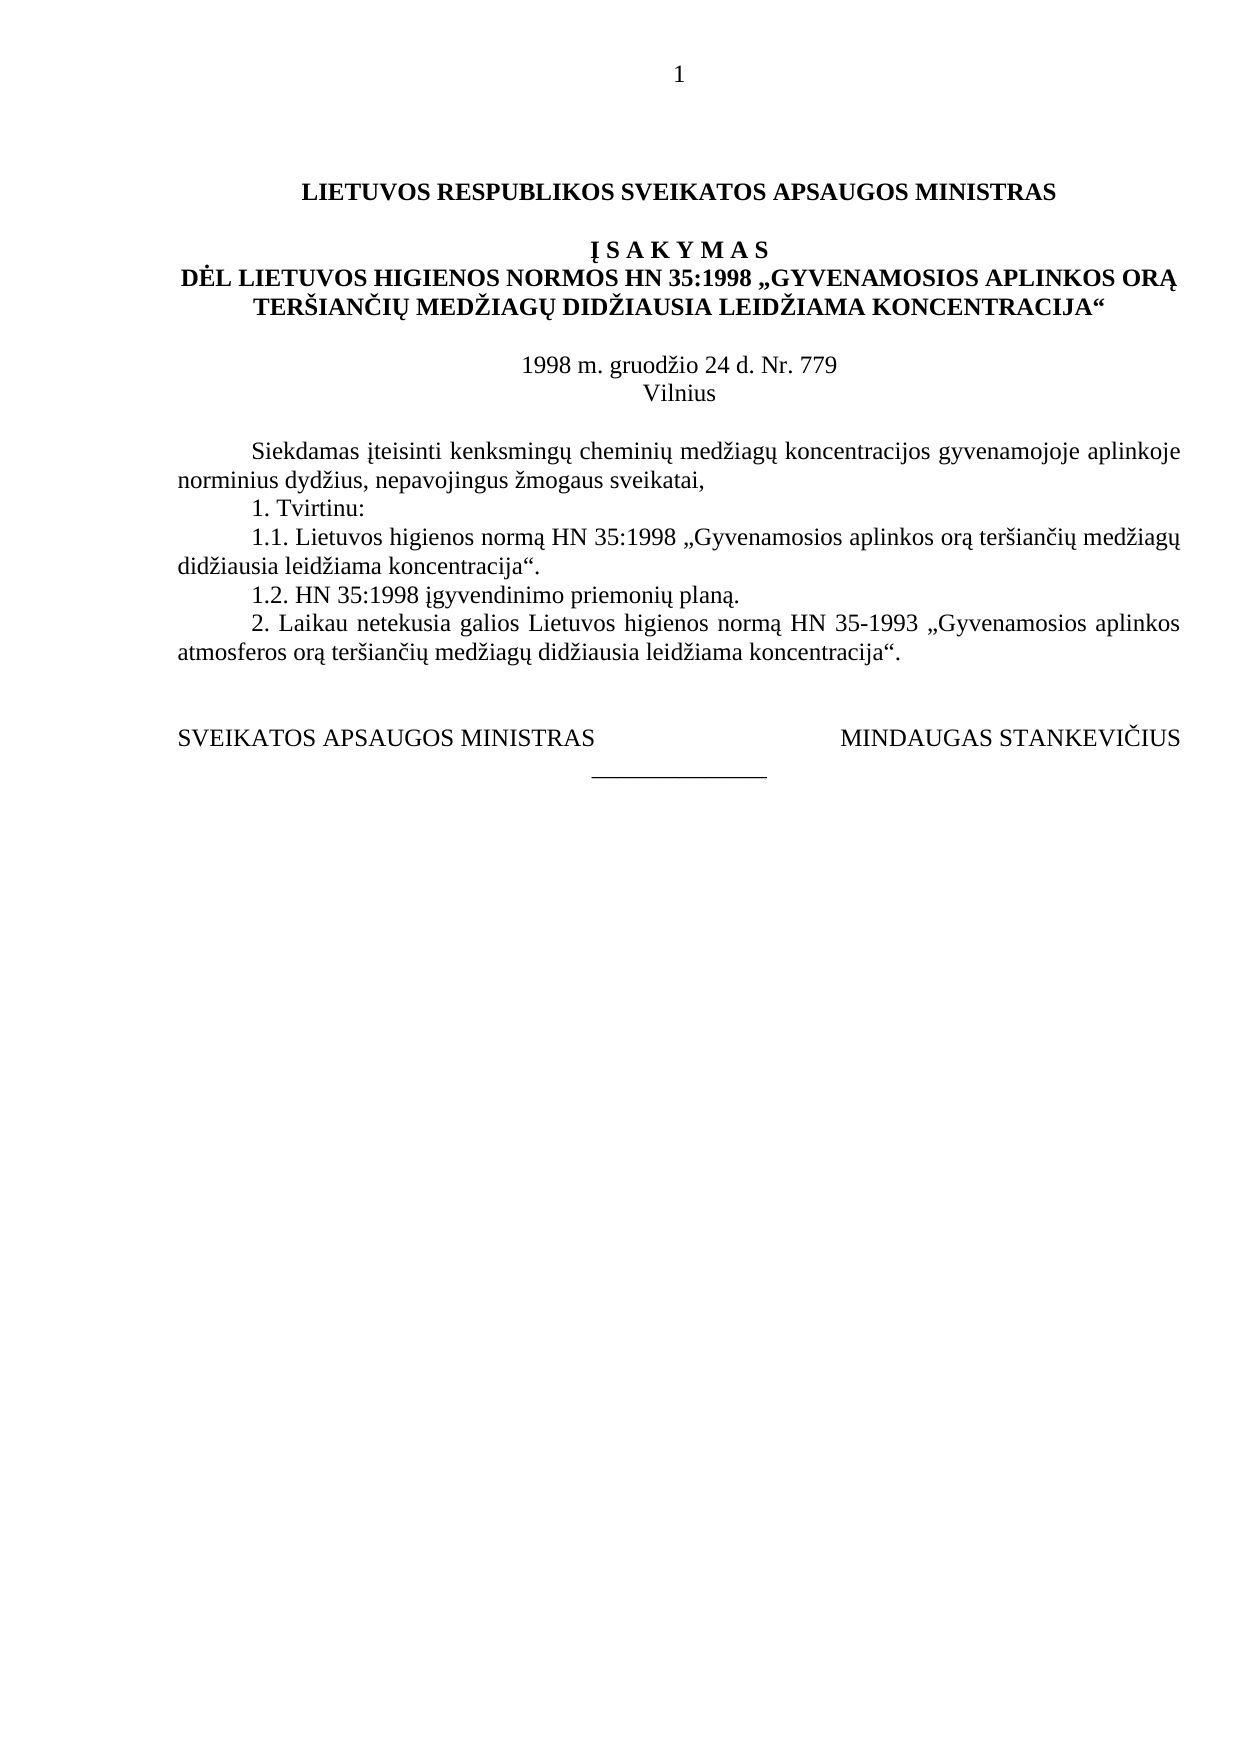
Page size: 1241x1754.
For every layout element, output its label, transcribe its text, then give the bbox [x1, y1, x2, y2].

text LIETUVOS RESPUBLIKOS SVEIKATOS APSAUGOS MINISTRAS [177, 177, 1181, 206]
text 1. Tvirtinu: [177, 493, 1181, 522]
text SVEIKATOS APSAUGOS Ministras Mindaugas Stankevičius [177, 723, 1181, 752]
text 1.2. HN 35:1998 įgyvendinimo priemonių planą. [177, 580, 1181, 608]
text ______________ [177, 752, 1181, 781]
text 2. Laikau netekusia galios Lietuvos higienos normą HN 35-1993 „Gyvenamosios aplinkos atmosferos orą teršiančių medžiagų didžiausia leidžiama koncentracija“. [177, 608, 1181, 666]
text Siekdamas įteisinti kenksmingų cheminių medžiagų koncentracijos gyvenamojoje aplinkoje norminius dydžius, nepavojingus žmogaus sveikatai, [177, 436, 1181, 493]
text Vilnius [177, 378, 1181, 407]
text 1.1. Lietuvos higienos normą HN 35:1998 „Gyvenamosios aplinkos orą teršiančių medžiagų didžiausia leidžiama koncentracija“. [177, 522, 1181, 580]
text DĖL LIETUVOS HIGIENOS NORMOS HN 35:1998 „GYVENAMOSIOS APLINKOS ORĄ TERŠIANČIŲ MEDŽIAGŲ DIDŽIAUSIA LEIDŽIAMA KONCENTRACIJA“ [177, 263, 1181, 321]
text 1998 m. gruodžio 24 d. Nr. 779 [177, 350, 1181, 378]
text Į S A K Y M A S [177, 235, 1181, 263]
